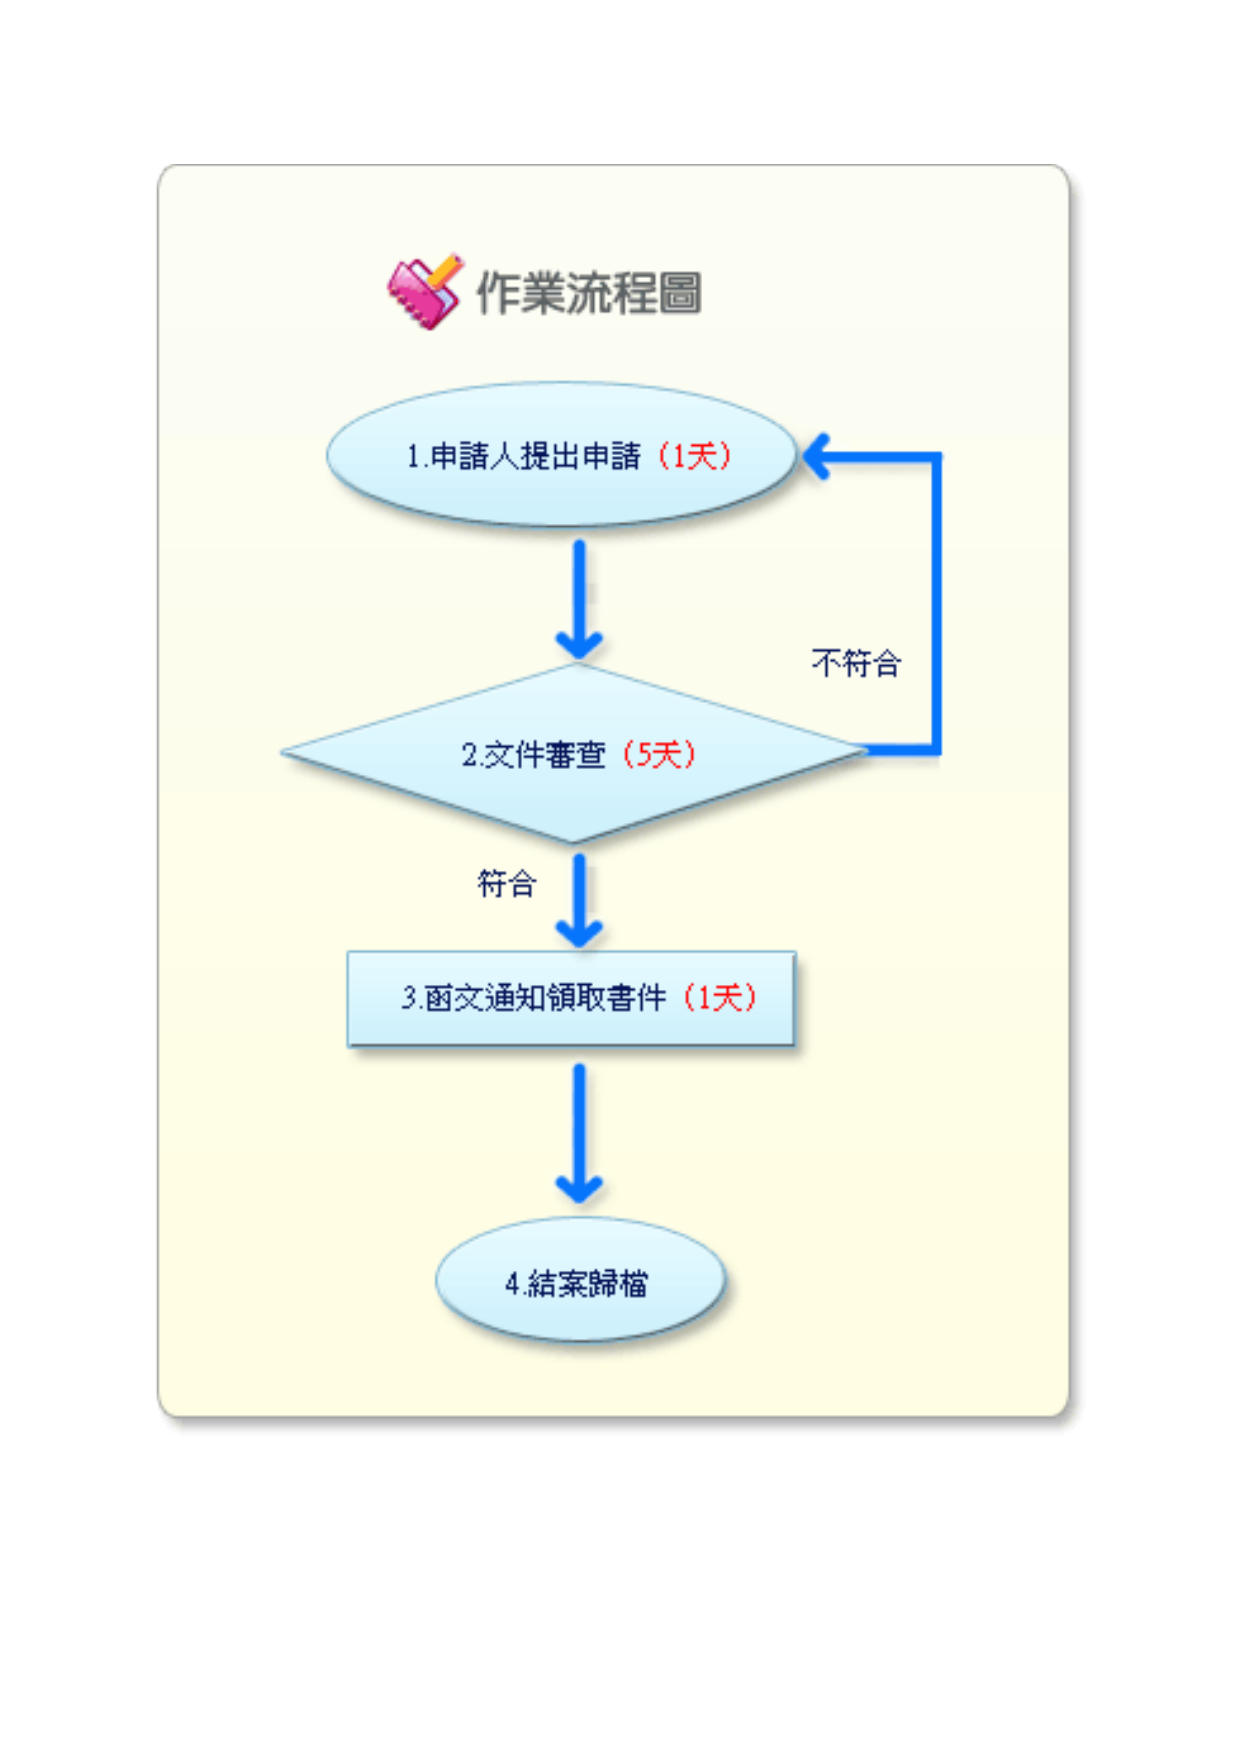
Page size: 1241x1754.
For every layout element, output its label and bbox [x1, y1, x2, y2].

picture [147, 164, 1087, 1437]
